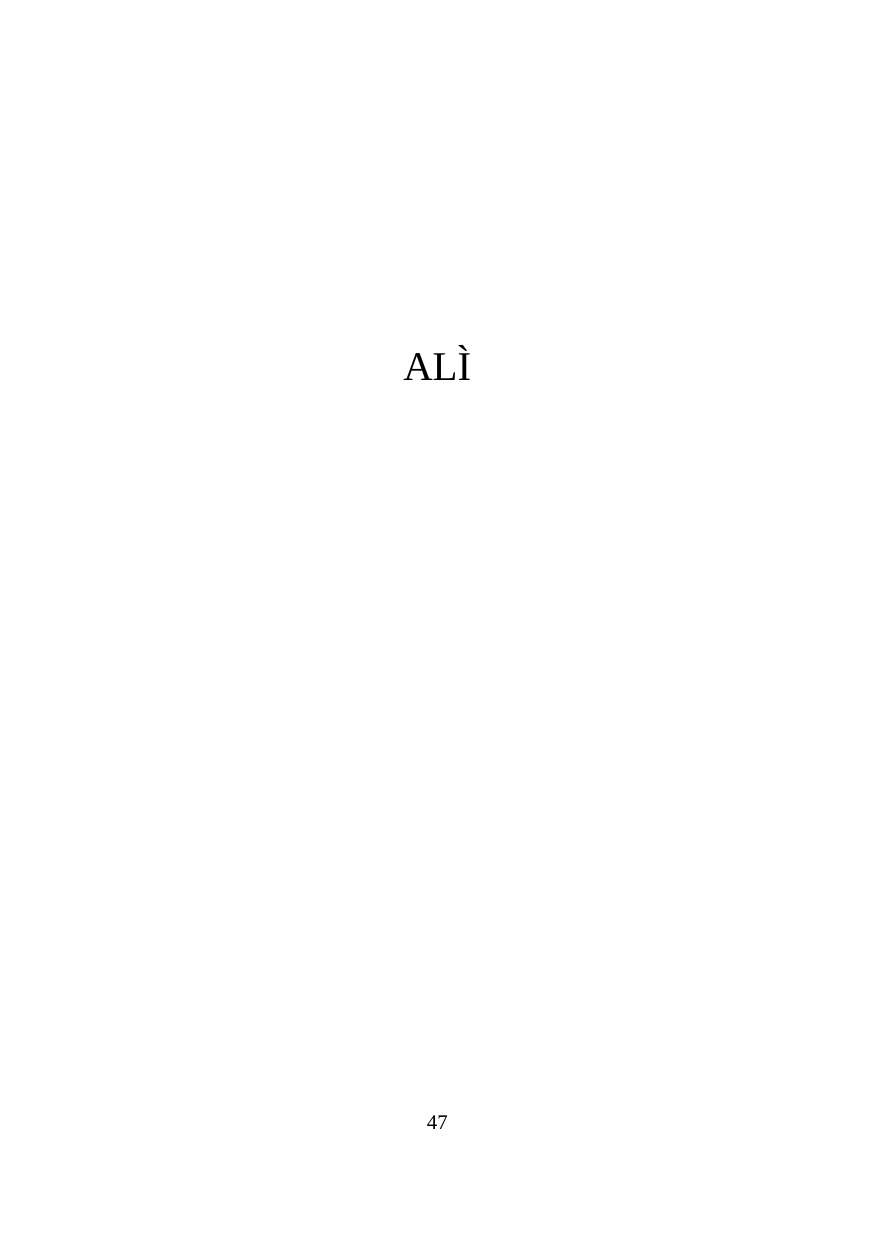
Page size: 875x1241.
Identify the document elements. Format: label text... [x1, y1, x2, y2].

subtitle ALÌ [106, 342, 768, 389]
